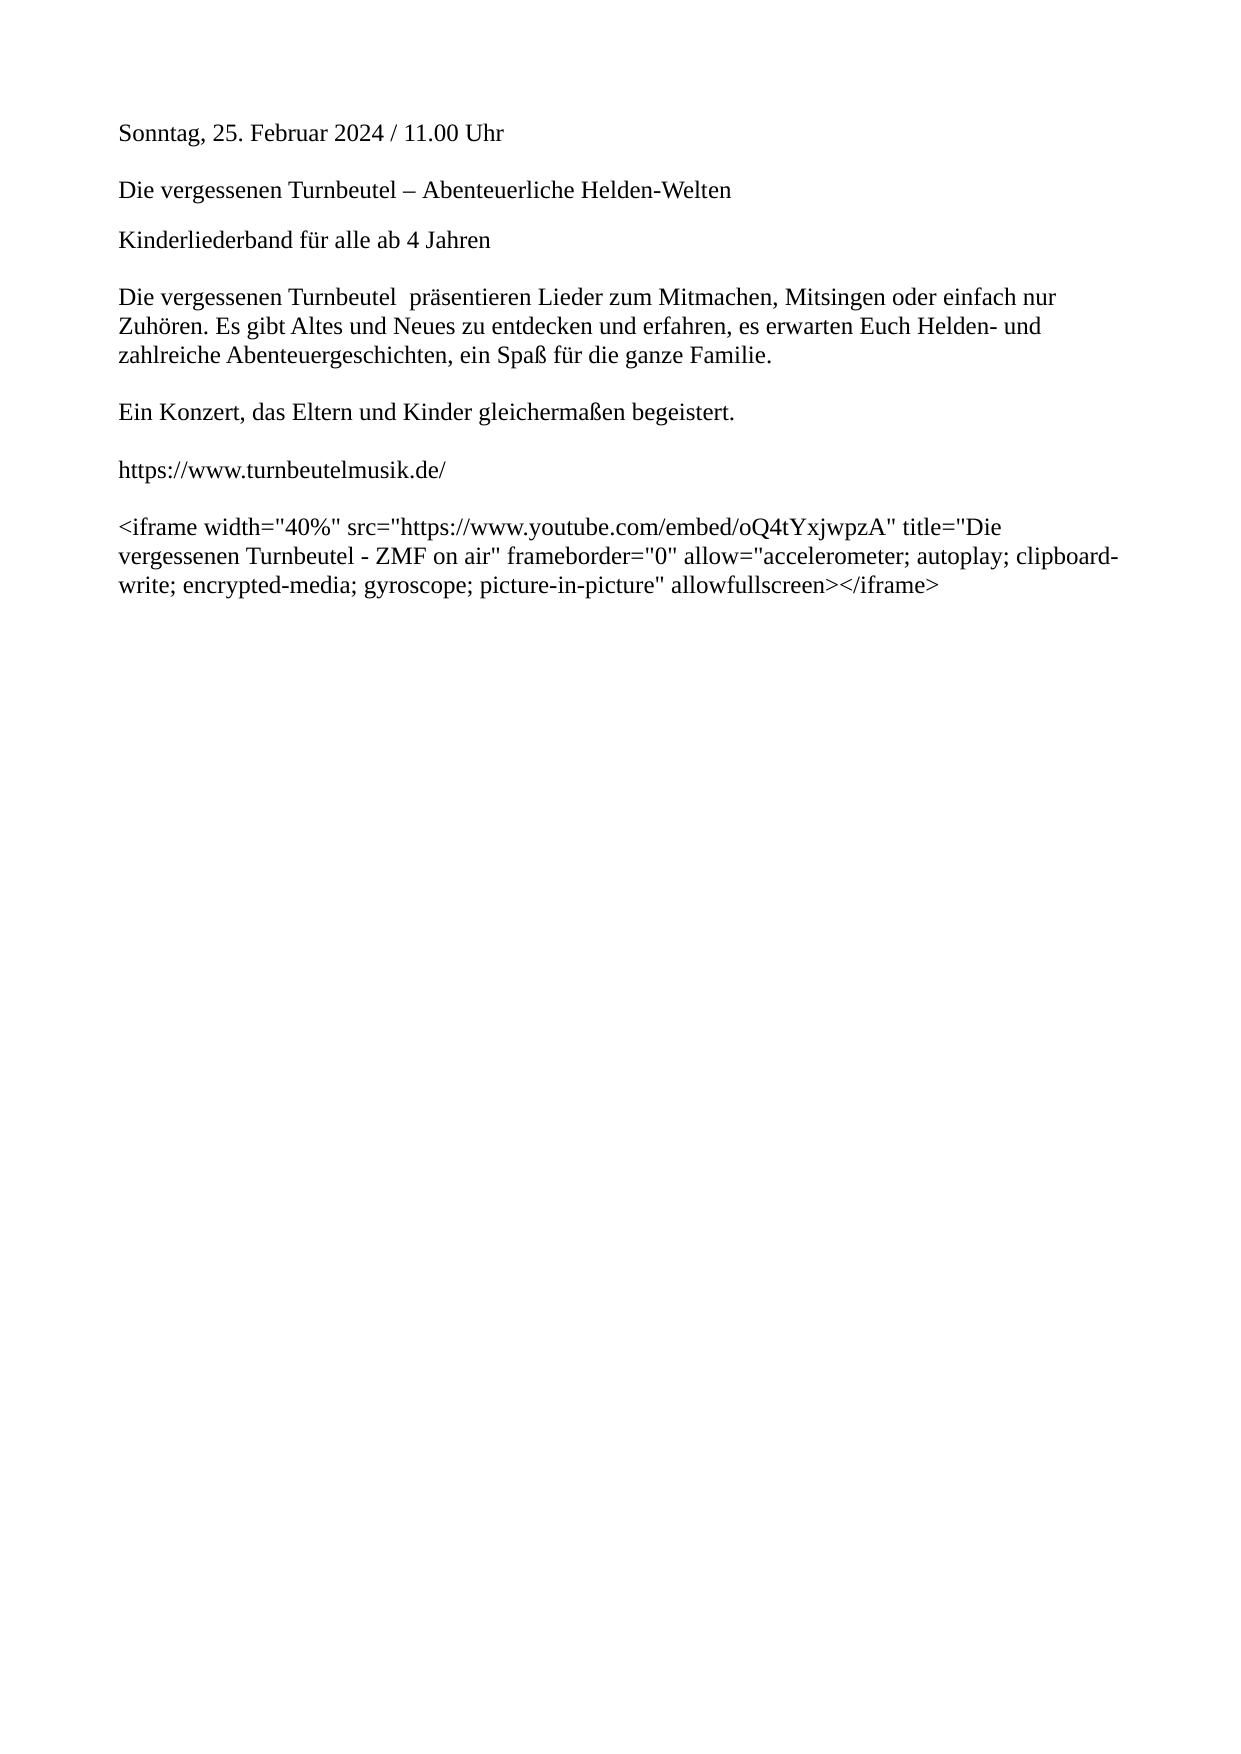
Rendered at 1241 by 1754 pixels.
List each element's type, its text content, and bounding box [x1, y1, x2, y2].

text Ein Konzert, das Eltern und Kinder gleichermaßen begeistert. [118, 397, 1122, 426]
text Kinderliederband für alle ab 4 Jahren [118, 225, 1122, 253]
text https://www.turnbeutelmusik.de/ [118, 455, 1122, 483]
text Die vergessenen Turnbeutel präsentieren Lieder zum Mitmachen, Mitsingen oder einfach nur Zuhören. Es gibt Altes und Neues zu entdecken und erfahren, es erwarten Euch Helden- und [118, 282, 1122, 340]
text Sonntag, 25. Februar 2024 / 11.00 Uhr [118, 118, 1122, 147]
text <iframe width="40%" src="https://www.youtube.com/embed/oQ4tYxjwpzA" title="Die vergessenen Turnbeutel - ZMF on air" frameborder="0" allow="accelerometer; autoplay; clipboard-write; encrypted-media; gyroscope; picture-in-picture" allowfullscreen></iframe> [118, 512, 1122, 598]
text zahlreiche Abenteuergeschichten, ein Spaß für die ganze Familie. [118, 340, 1122, 368]
text Die vergessenen Turnbeutel – Abenteuerliche Helden-Welten [118, 176, 1122, 204]
